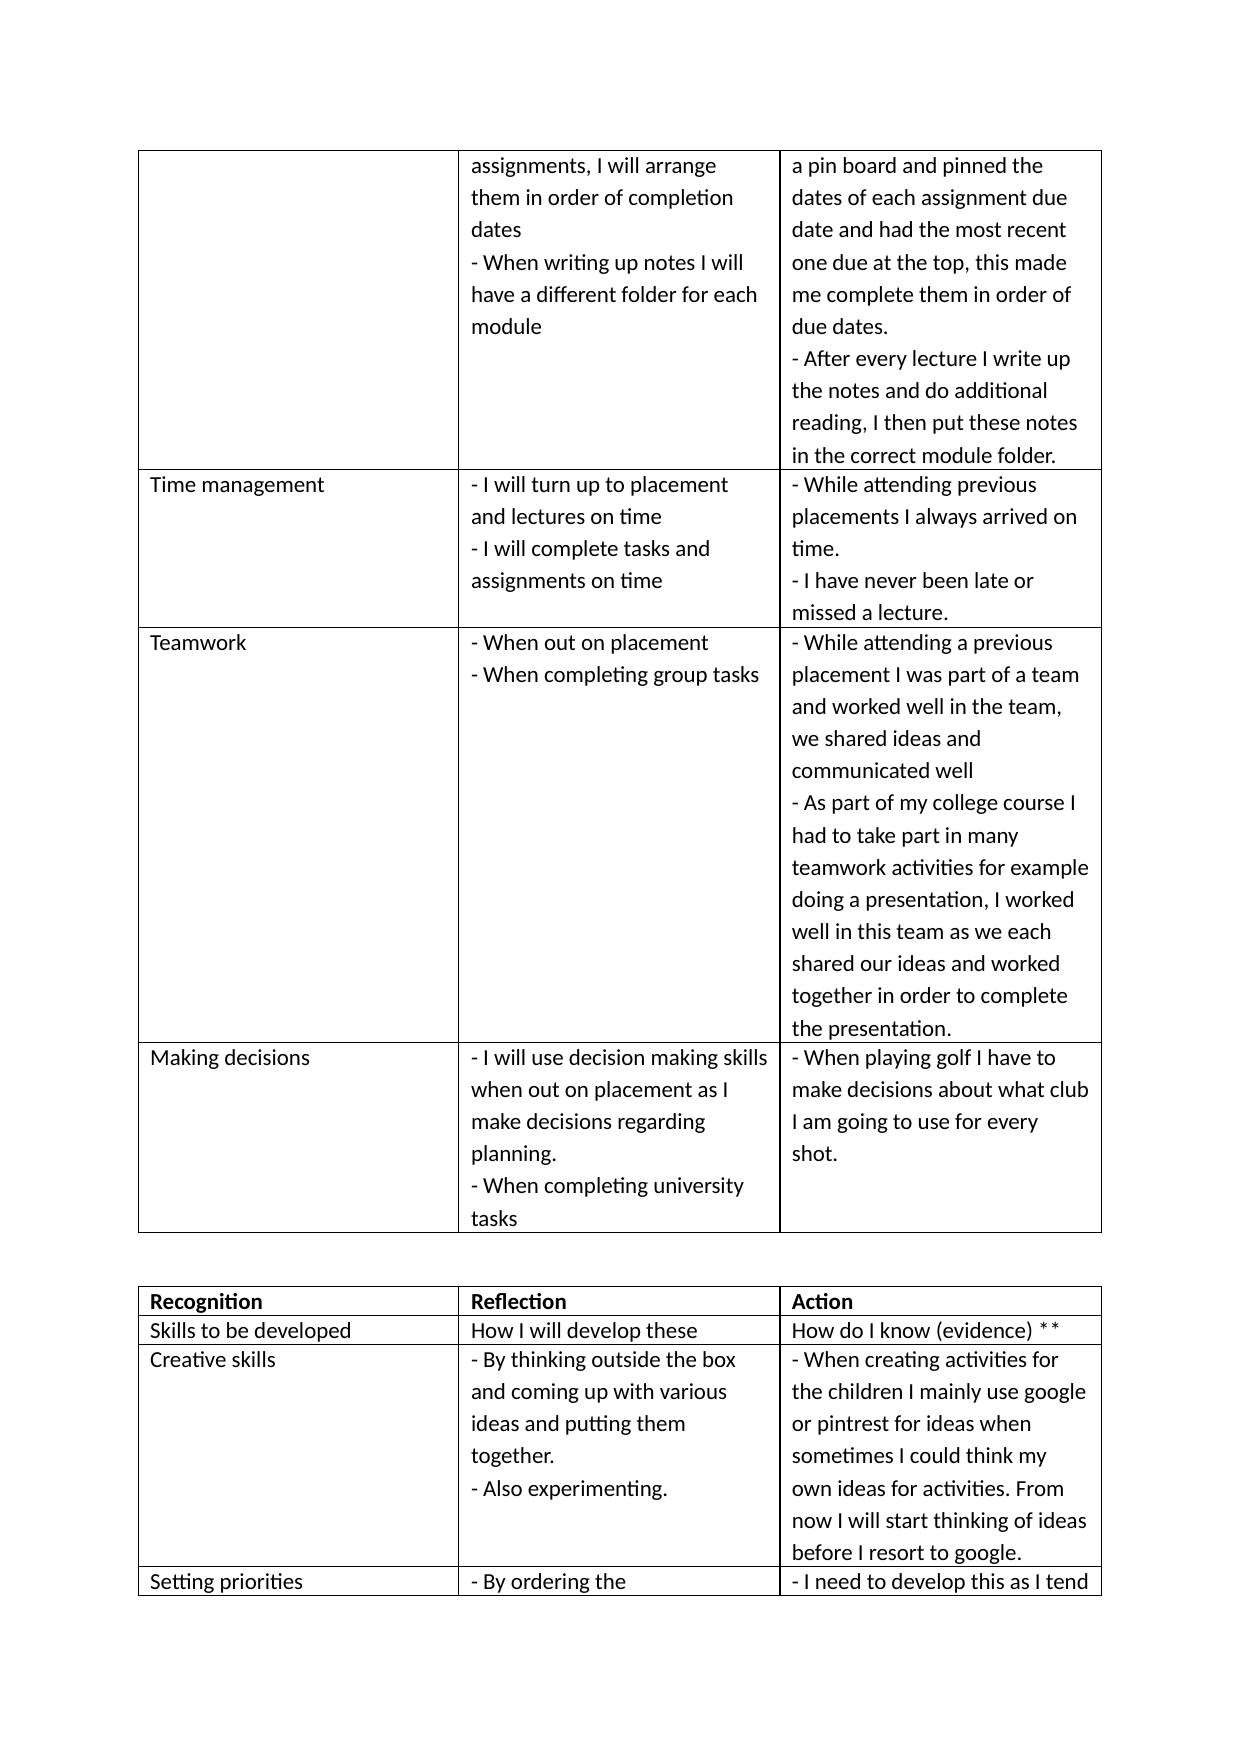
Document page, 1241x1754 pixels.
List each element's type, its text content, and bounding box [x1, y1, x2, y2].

table_cell - I will turn up to placement and lectures on time - I will complete tasks and assignments on time [459, 470, 779, 627]
table_cell Time management [139, 470, 458, 627]
table_cell - I need to develop this as I tend [781, 1567, 1101, 1595]
table_cell - While attending previous placements I always arrived on time. - I have never been late or missed a lecture. [781, 470, 1101, 627]
table_cell - When out on placement - When completing group tasks [459, 628, 779, 1042]
table_cell [139, 151, 458, 469]
table_cell - While attending a previous placement I was part of a team and worked well in the team, we shared ideas and communicated well - As part of my college course I had to take part in many teamwork activities for example doing a presentation, I worked well in this team as we each shared our ideas and worked together in order to complete the presentation. [781, 628, 1101, 1042]
table_cell - When playing golf I have to make decisions about what club I am going to use for every shot. [781, 1043, 1101, 1232]
table_cell a pin board and pinned the dates of each assignment due date and had the most recent one due at the top, this made me complete them in order of due dates. - After every lecture I write up the notes and do additional reading, I then put these notes in the correct module folder. [781, 151, 1101, 469]
table_cell Setting priorities [139, 1567, 458, 1595]
table_cell Teamwork [139, 628, 458, 1042]
table_header Reflection [459, 1287, 779, 1315]
table_cell How do I know (evidence) ** [781, 1316, 1101, 1344]
table_cell - By thinking outside the box and coming up with various ideas and putting them together. - Also experimenting. [459, 1345, 779, 1566]
table_cell How I will develop these [459, 1316, 779, 1344]
table_cell - By ordering the [459, 1567, 779, 1595]
table_cell - I will use decision making skills when out on placement as I make decisions regarding planning. - When completing university tasks [459, 1043, 779, 1232]
table_cell Skills to be developed [139, 1316, 458, 1344]
table_header Action [781, 1287, 1101, 1315]
table_header Recognition [139, 1287, 458, 1315]
table_cell Making decisions [139, 1043, 458, 1232]
table_cell assignments, I will arrange them in order of completion dates - When writing up notes I will have a different folder for each module [459, 151, 779, 469]
table_cell Creative skills [139, 1345, 458, 1566]
table_cell - When creating activities for the children I mainly use google or pintrest for ideas when sometimes I could think my own ideas for activities. From now I will start thinking of ideas before I resort to google. [781, 1345, 1101, 1566]
